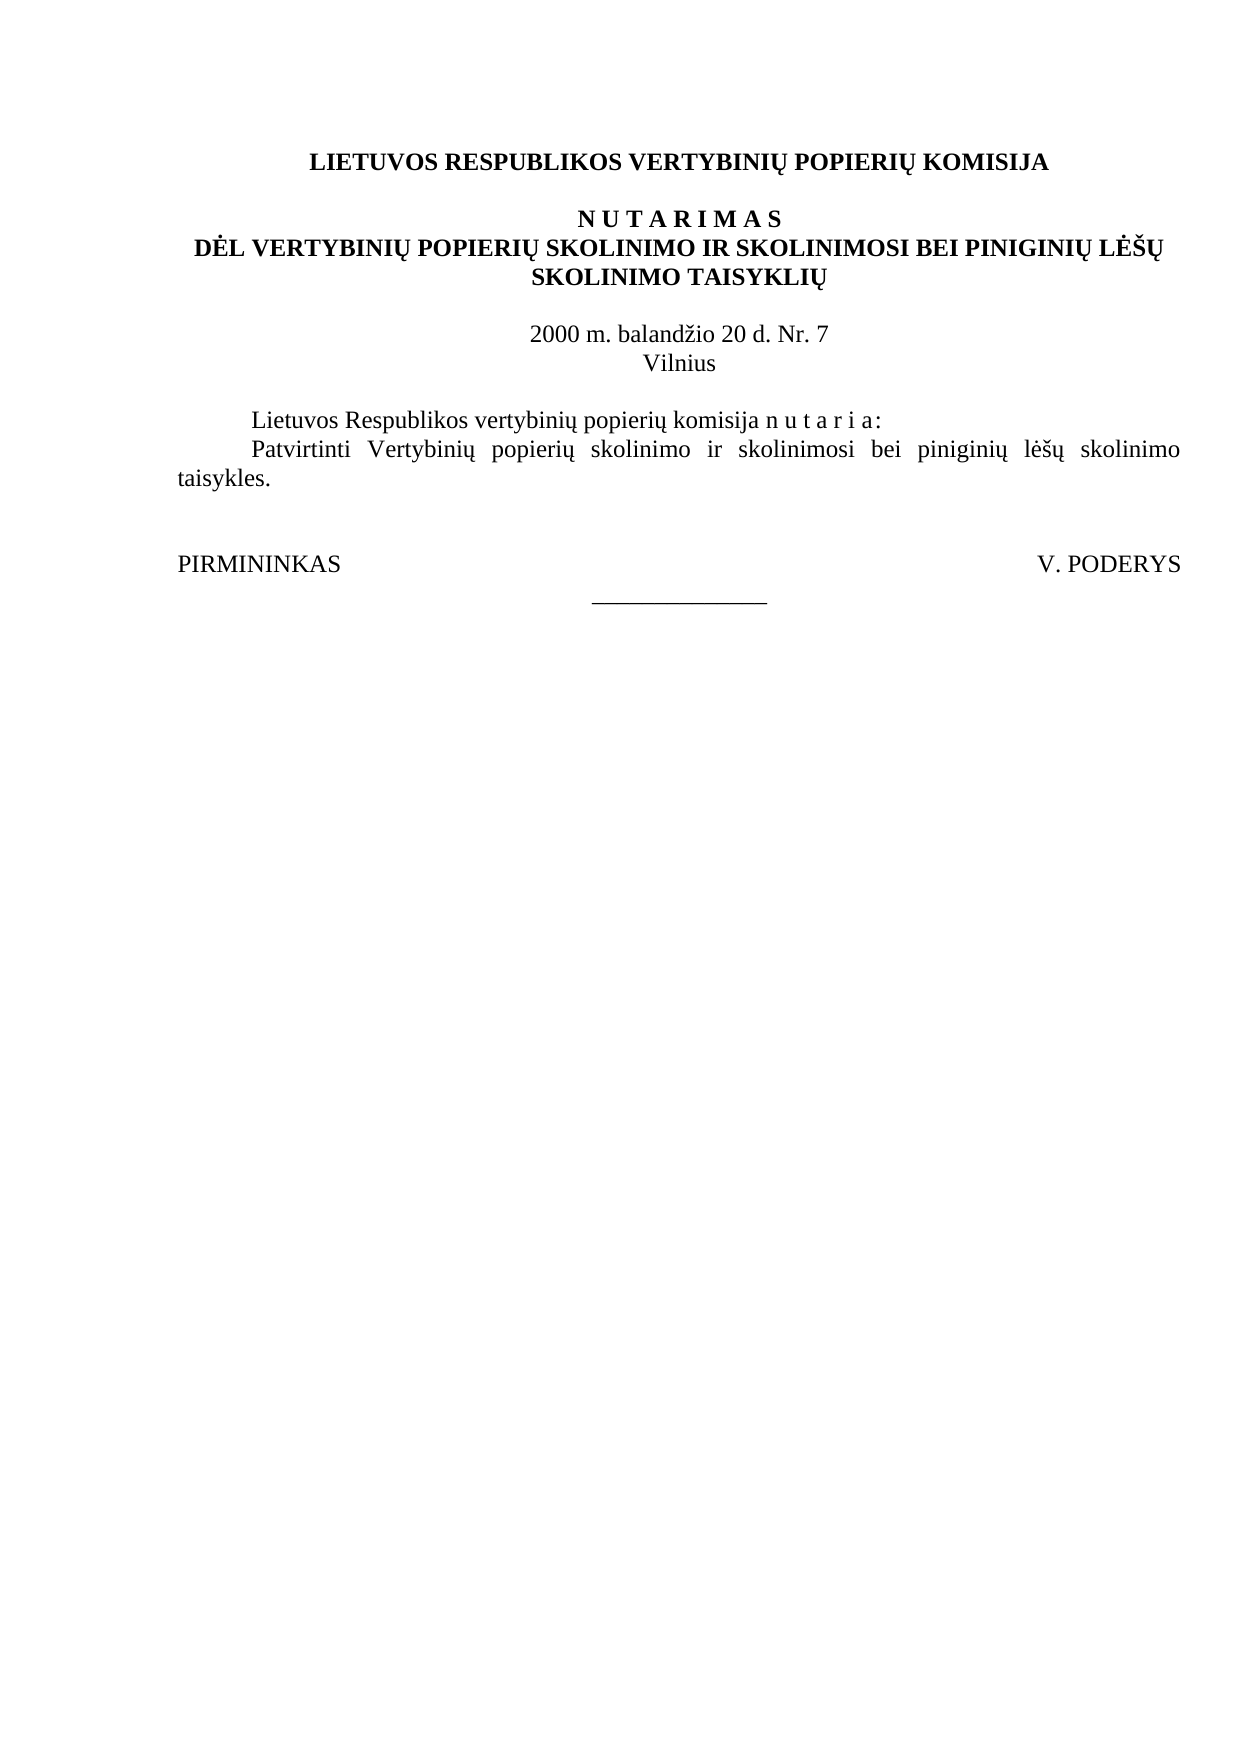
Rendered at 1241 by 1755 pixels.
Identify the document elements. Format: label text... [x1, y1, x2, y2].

text DĖL VERTYBINIŲ POPIERIŲ SKOLINIMO IR SKOLINIMOSI BEI PINIGINIŲ LĖŠŲ SKOLINIMO TAISYKLIŲ [177, 233, 1181, 291]
text Lietuvos Respublikos vertybinių popierių komisija nutaria: [177, 406, 1181, 434]
text 2000 m. balandžio 20 d. Nr. 7 [177, 319, 1181, 348]
text PIRMININKAS V. PODERYS [177, 549, 1181, 578]
text Vilnius [177, 348, 1181, 377]
text N U T A R I M A S [177, 204, 1181, 233]
text ______________ [177, 578, 1181, 607]
text LIETUVOS RESPUBLIKOS VERTYBINIŲ POPIERIŲ KOMISIJA [177, 147, 1181, 176]
text Patvirtinti Vertybinių popierių skolinimo ir skolinimosi bei piniginių lėšų skolinimo taisykles. [177, 434, 1181, 492]
